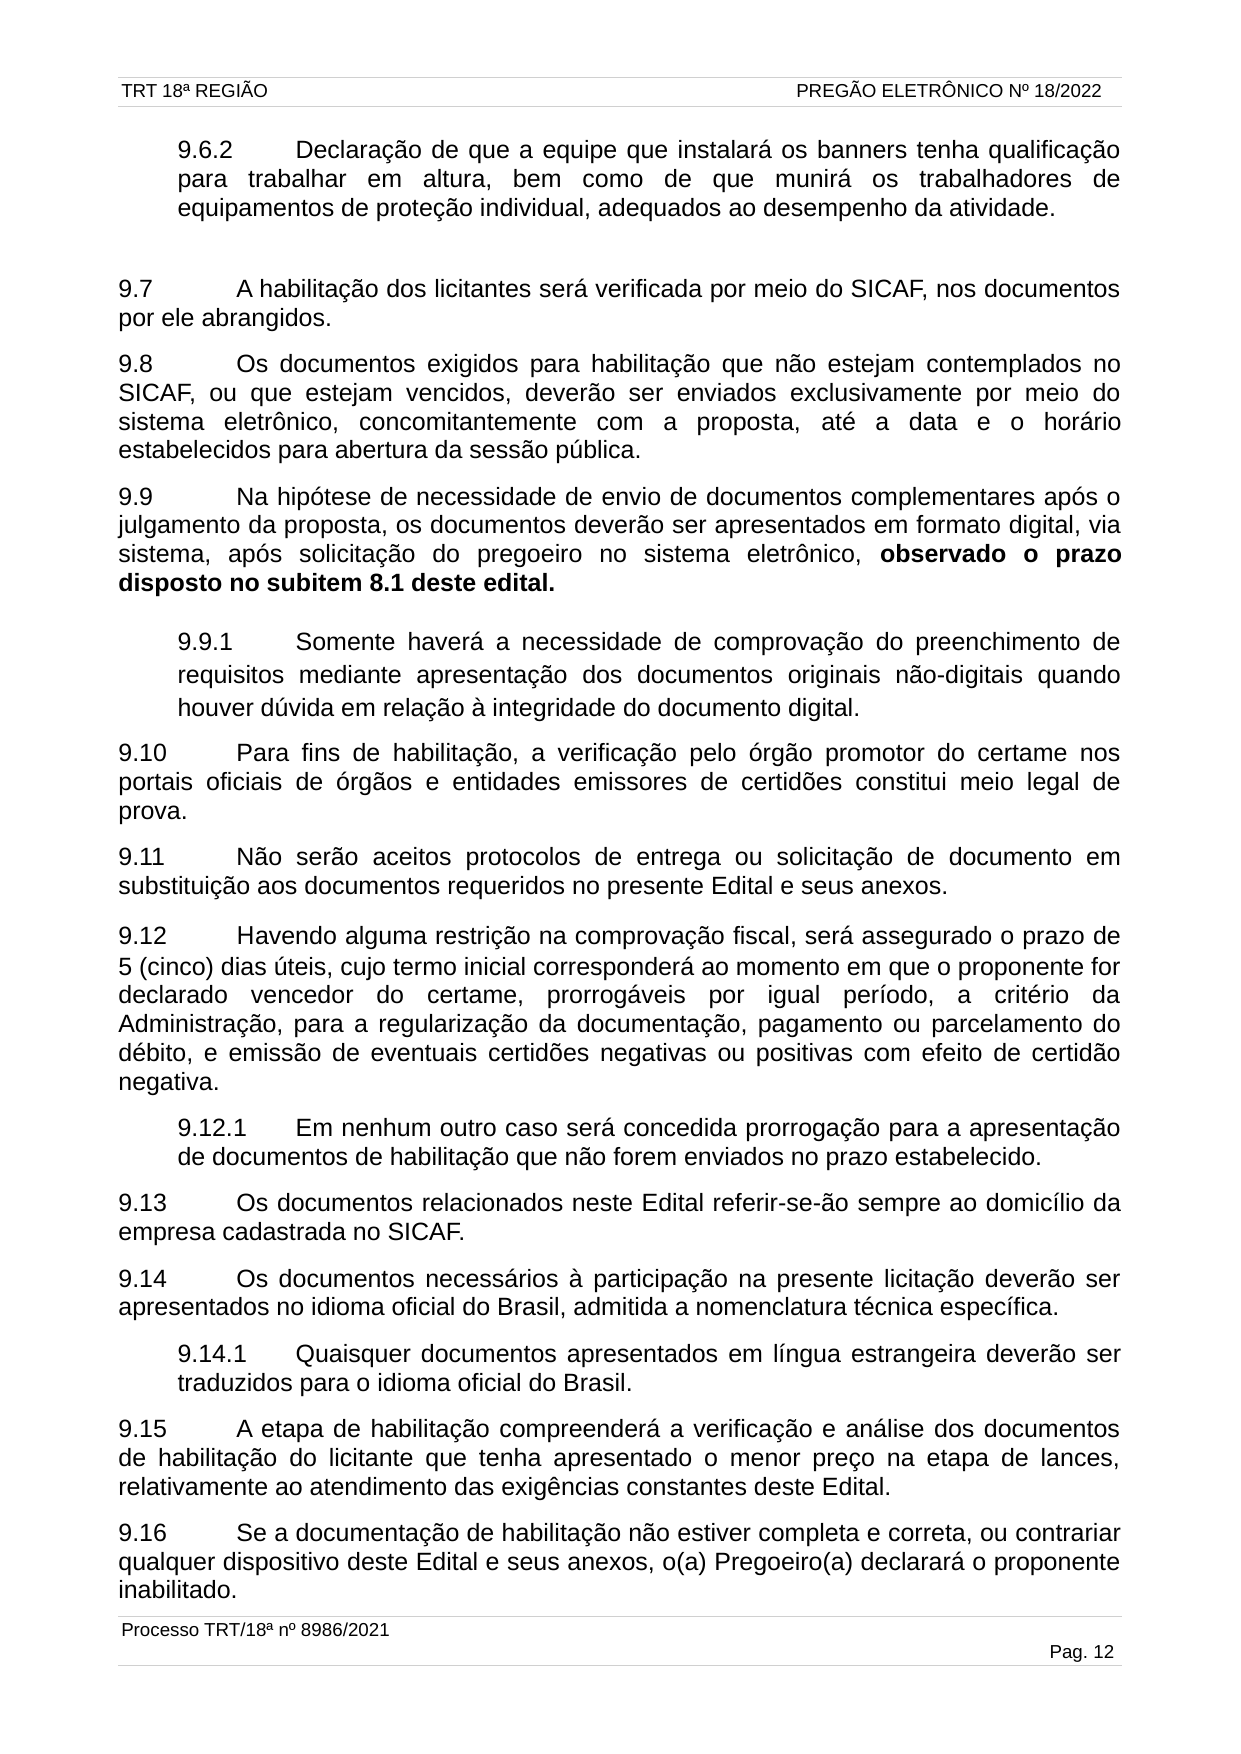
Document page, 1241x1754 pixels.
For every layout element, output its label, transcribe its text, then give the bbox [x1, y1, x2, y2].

list 9.9.1 Somente haverá a necessidade de comprovação do preenchimento de requisitos mediante apresentação dos documentos originais não-digitais quando houver dúvida em relação à integridade do documento digital. [177, 627, 1122, 722]
text 9.9 Na hipótese de necessidade de envio de documentos complementares após o julgamento da proposta, os documentos deverão ser apresentados em formato digital, via sistema, após solicitação do pregoeiro no sistema eletrônico, observado o prazo disposto no subitem 8.1 deste edital. [118, 482, 1122, 597]
text 9.14 Os documentos necessários à participação na presente licitação deverão ser apresentados no idioma oficial do Brasil, admitida a nomenclatura técnica específica. [118, 1263, 1122, 1321]
text 9.8 Os documentos exigidos para habilitação que não estejam contemplados no SICAF, ou que estejam vencidos, deverão ser enviados exclusivamente por meio do sistema eletrônico, concomitantemente com a proposta, até a data e o horário estabelecidos para abertura da sessão pública. [118, 349, 1122, 464]
list 9.6.2 Declaração de que a equipe que instalará os banners tenha qualificação para trabalhar em altura, bem como de que munirá os trabalhadores de equipamentos de proteção individual, adequados ao desempenho da atividade. [177, 136, 1122, 222]
text 9.13 Os documentos relacionados neste Edital referir-se-ão sempre ao domicílio da empresa cadastrada no SICAF. [118, 1188, 1122, 1246]
text 9.12 Havendo alguma restrição na comprovação fiscal, será assegurado o prazo de 5 (cinco) dias úteis, cujo termo inicial corresponderá ao momento em que o proponente for declarado vencedor do certame, prorrogáveis por igual período, a critério da Administração, para a regularização da documentação, pagamento ou parcelamento do débito, e emissão de eventuais certidões negativas ou positivas com efeito de certidão negativa. [118, 918, 1122, 1095]
text 9.11 Não serão aceitos protocolos de entrega ou solicitação de documento em substituição aos documentos requeridos no presente Edital e seus anexos. [118, 842, 1122, 900]
text 9.16 Se a documentação de habilitação não estiver completa e correta, ou contrariar qualquer dispositivo deste Edital e seus anexos, o(a) Pregoeiro(a) declarará o proponente inabilitado. [118, 1518, 1122, 1604]
text 9.12.1 Em nenhum outro caso será concedida prorrogação para a apresentação de documentos de habilitação que não forem enviados no prazo estabelecido. [177, 1113, 1122, 1171]
list 9.7 A habilitação dos licitantes será verificada por meio do SICAF, nos documentos por ele abrangidos. [118, 274, 1122, 331]
text 9.14.1 Quaisquer documentos apresentados em língua estrangeira deverão ser traduzidos para o idioma oficial do Brasil. [177, 1339, 1122, 1396]
text 9.10 Para fins de habilitação, a verificação pelo órgão promotor do certame nos portais oficiais de órgãos e entidades emissores de certidões constitui meio legal de prova. [118, 738, 1122, 825]
text 9.15 A etapa de habilitação compreenderá a verificação e análise dos documentos de habilitação do licitante que tenha apresentado o menor preço na etapa de lances, relativamente ao atendimento das exigências constantes deste Edital. [118, 1414, 1122, 1500]
